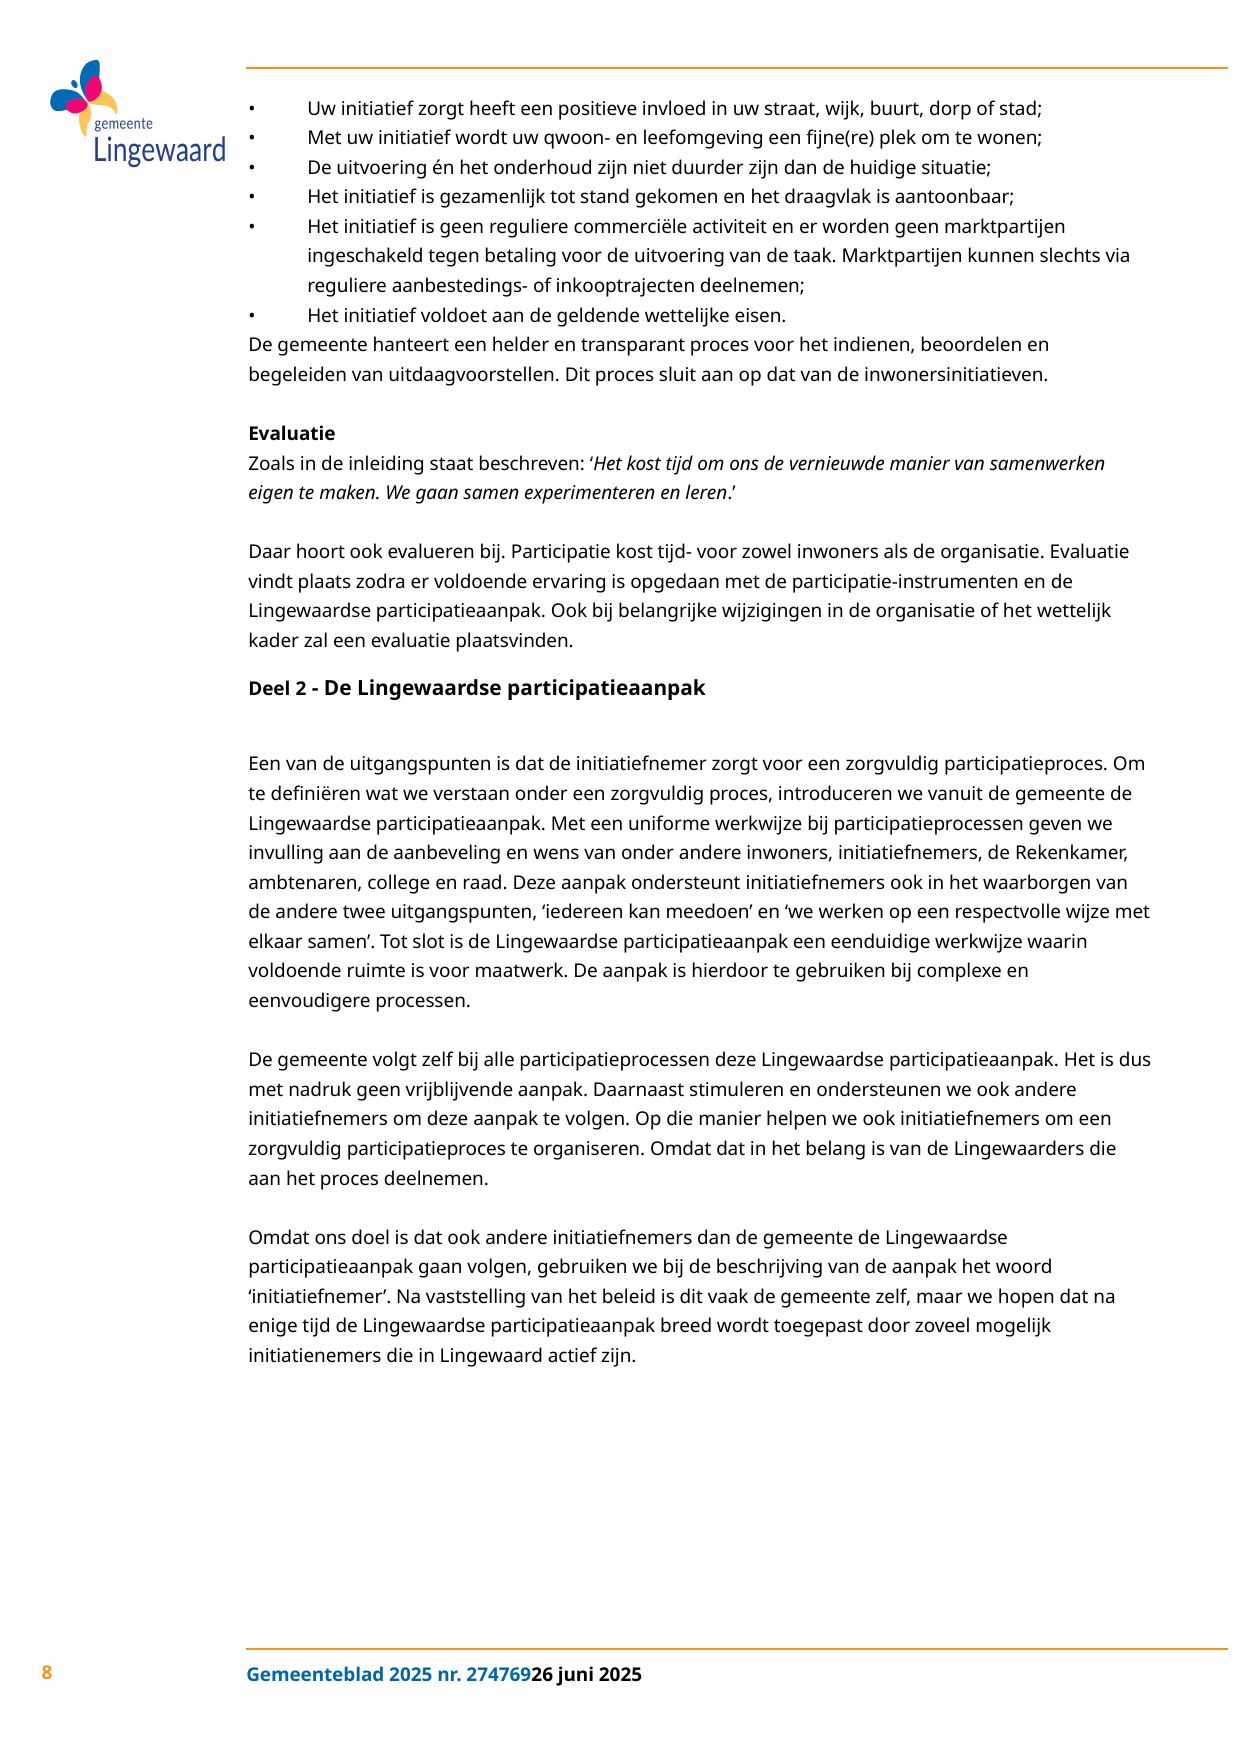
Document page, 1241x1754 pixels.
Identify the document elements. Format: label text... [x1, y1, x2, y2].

text Een van de uitgangspunten is dat de initiatiefnemer zorgt voor een zorgvuldig participatieproces. Om te definiëren wat we verstaan onder een zorgvuldig proces, introduceren we vanuit de gemeente de Lingewaardse participatieaanpak. Met een uniforme werkwijze bij participatieprocessen geven we invulling aan de aanbeveling en wens van onder andere inwoners, initiatiefnemers, de Rekenkamer, ambtenaren, college en raad. Deze aanpak ondersteunt initiatiefnemers ook in het waarborgen van de andere twee uitgangspunten, ‘iedereen kan meedoen’ en ‘we werken op een respectvolle wijze met elkaar samen’. Tot slot is de Lingewaardse participatieaanpak een eenduidige werkwijze waarin voldoende ruimte is voor maatwerk. De aanpak is hierdoor te gebruiken bij complexe en eenvoudigere processen. [248, 751, 1152, 1013]
text Deel 2 - De Lingewaardse participatieaanpak [248, 673, 1152, 701]
list Uw initiatief zorgt heeft een positieve invloed in uw straat, wijk, buurt, dorp of stad; [248, 95, 1152, 121]
text De gemeente volgt zelf bij alle participatieprocessen deze Lingewaardse participatieaanpak. Het is dus met nadruk geen vrijblijvende aanpak. Daarnaast stimuleren en ondersteunen we ook andere initiatiefnemers om deze aanpak te volgen. Op die manier helpen we ook initiatiefnemers om een zorgvuldig participatieproces te organiseren. Omdat dat in het belang is van de Lingewaarders die aan het proces deelnemen. [248, 1046, 1152, 1191]
list Het initiatief voldoet aan de geldende wettelijke eisen. [248, 302, 1152, 328]
text Zoals in de inleiding staat beschreven: ‘Het kost tijd om ons de vernieuwde manier van samenwerken eigen te maken. We gaan samen experimenteren en leren.’ [248, 450, 1152, 505]
text Evaluatie [248, 420, 1152, 446]
text De gemeente hanteert een helder en transparant proces voor het indienen, beoordelen en begeleiden van uitdaagvoorstellen. Dit proces sluit aan op dat van de inwonersinitiatieven. [248, 331, 1152, 387]
list Het initiatief is geen reguliere commerciële activiteit en er worden geen marktpartijen ingeschakeld tegen betaling voor de uitvoering van de taak. Marktpartijen kunnen slechts via reguliere aanbestedings- of inkooptrajecten deelnemen; [248, 213, 1152, 298]
picture [41, 47, 231, 172]
list De uitvoering én het onderhoud zijn niet duurder zijn dan de huidige situatie; [248, 154, 1152, 180]
text Omdat ons doel is dat ook andere initiatiefnemers dan de gemeente de Lingewaardse participatieaanpak gaan volgen, gebruiken we bij de beschrijving van de aanpak het woord ‘initiatiefnemer’. Na vaststelling van het beleid is dit vaak de gemeente zelf, maar we hopen dat na enige tijd de Lingewaardse participatieaanpak breed wordt toegepast door zoveel mogelijk initiatienemers die in Lingewaard actief zijn. [248, 1224, 1152, 1368]
text Daar hoort ook evalueren bij. Participatie kost tijd- voor zowel inwoners als de organisatie. Evaluatie vindt plaats zodra er voldoende ervaring is opgedaan met de participatie-instrumenten en de Lingewaardse participatieaanpak. Ook bij belangrijke wijzigingen in de organisatie of het wettelijk kader zal een evaluatie plaatsvinden. [248, 538, 1152, 653]
list Het initiatief is gezamenlijk tot stand gekomen en het draagvlak is aantoonbaar; [248, 183, 1152, 209]
list Met uw initiatief wordt uw qwoon- en leefomgeving een fijne(re) plek om te wonen; [248, 124, 1152, 150]
